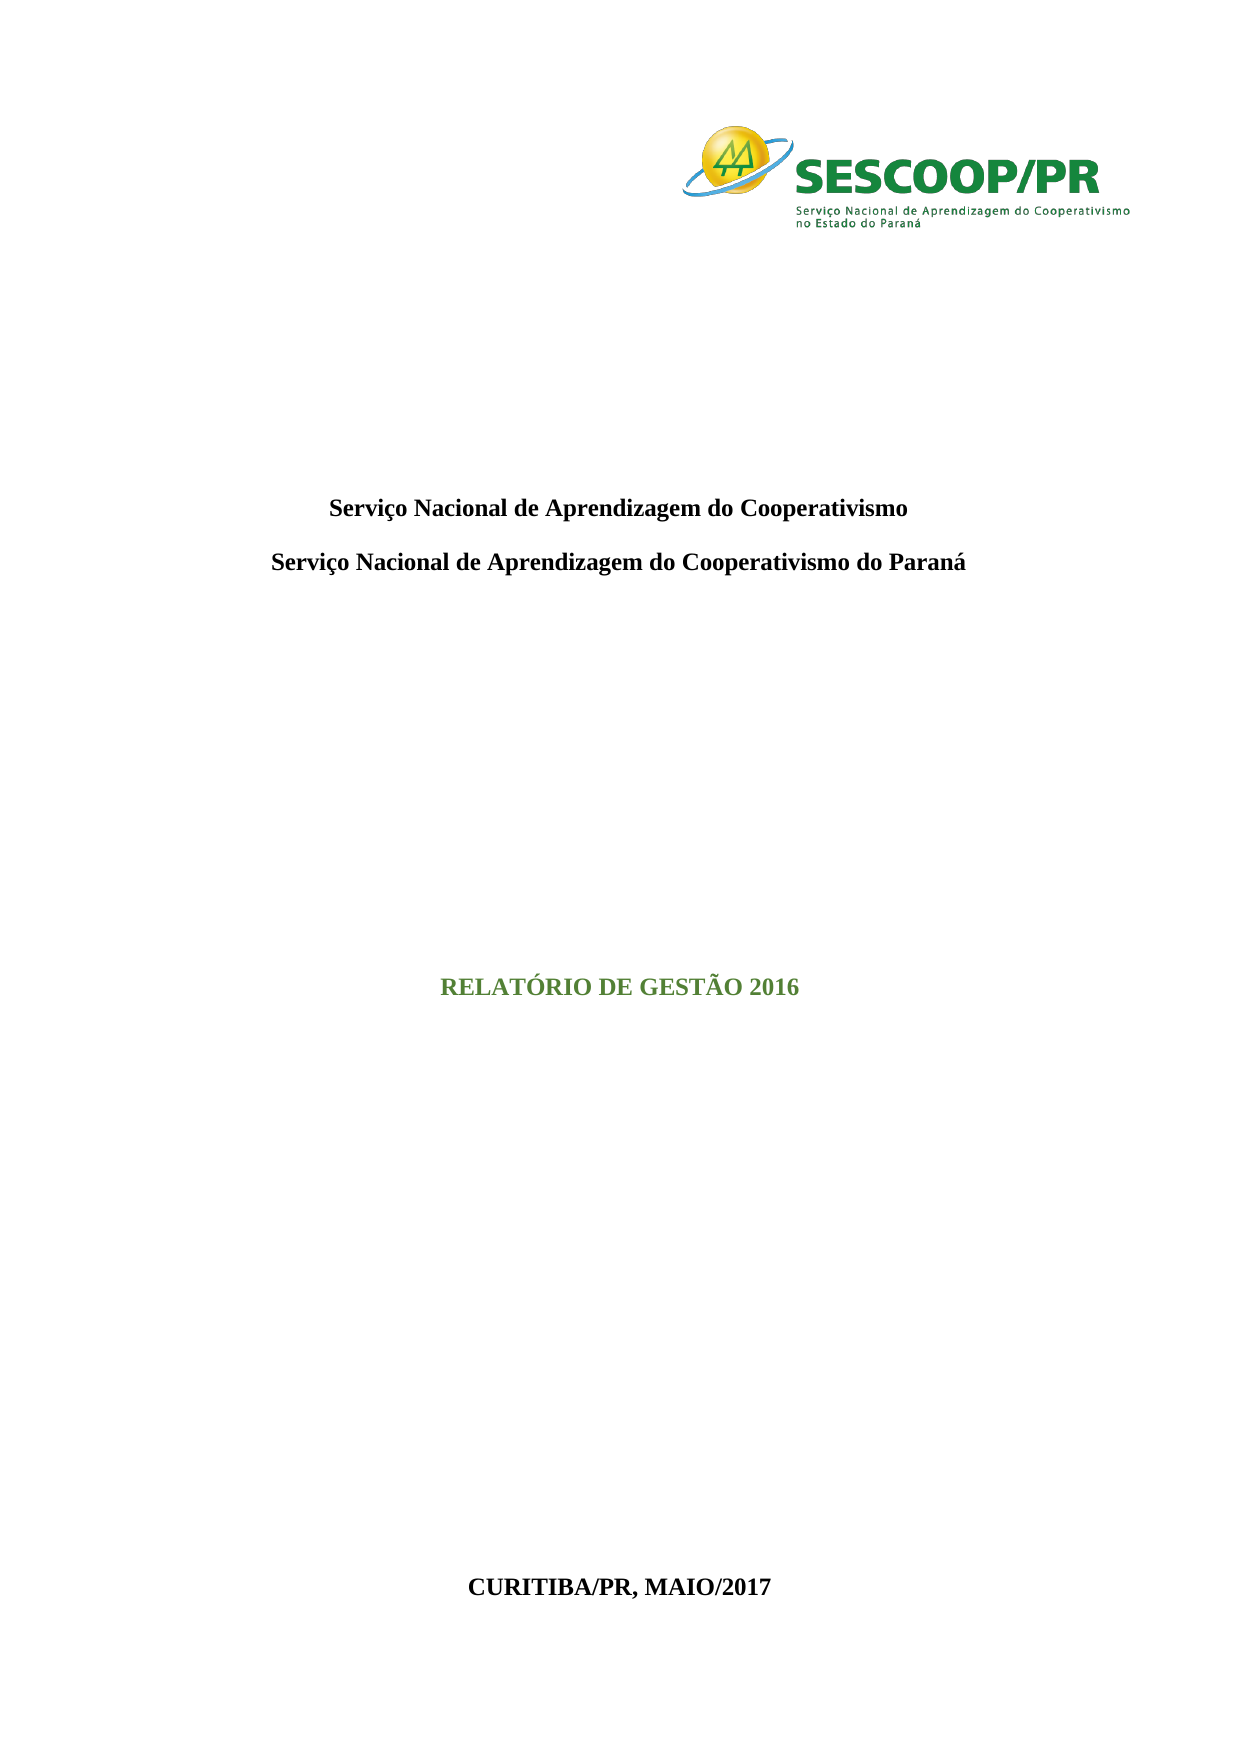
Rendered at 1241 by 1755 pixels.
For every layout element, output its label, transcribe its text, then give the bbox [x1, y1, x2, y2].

text Serviço Nacional de Aprendizagem do Cooperativismo Serviço Nacional de Aprendizagem do Cooperativismo do Paraná [271, 493, 981, 576]
text RELATÓRIO DE GESTÃO 2016 [440, 972, 1163, 1001]
